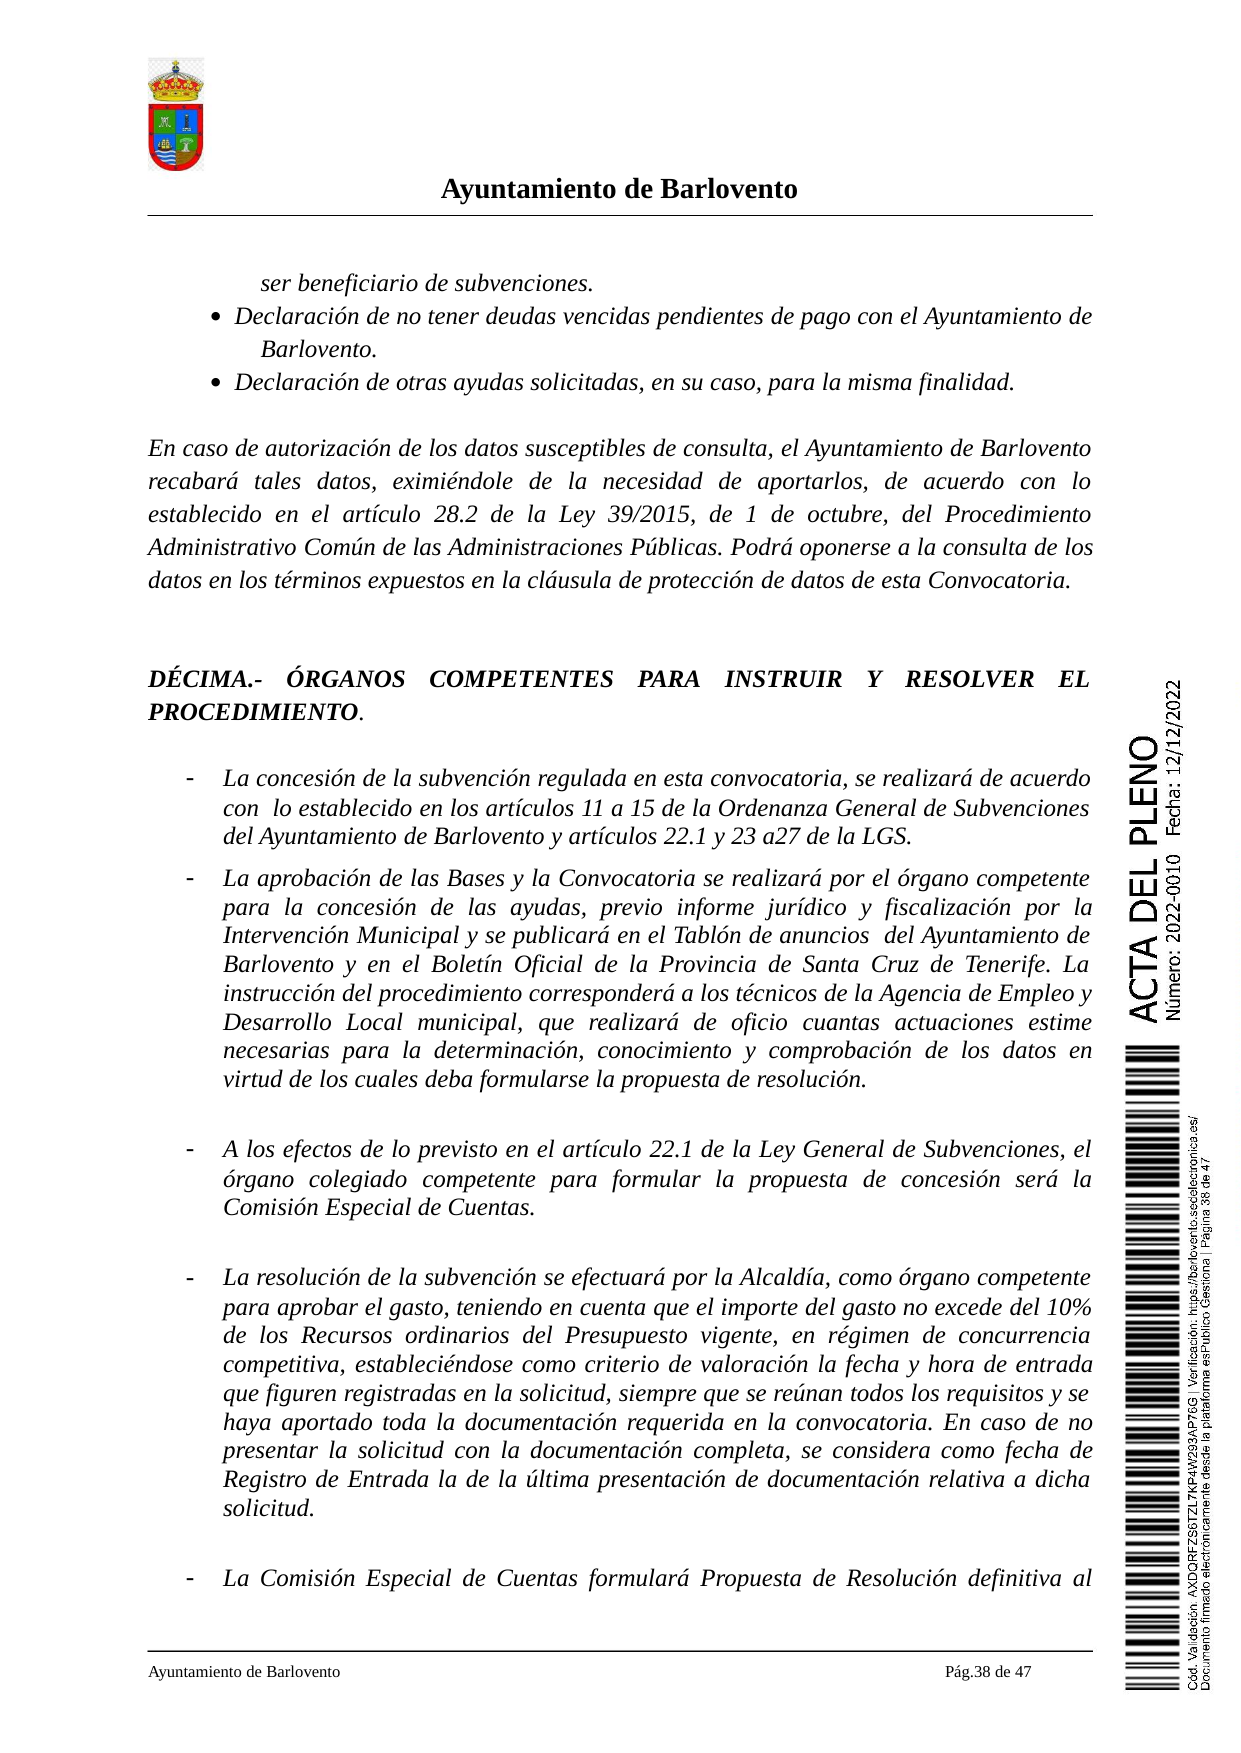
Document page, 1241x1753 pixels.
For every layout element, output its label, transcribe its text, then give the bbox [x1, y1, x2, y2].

text Barlovento. [260, 335, 1117, 363]
text para la concesión de las ayudas, previo informe jurídico y fiscalización por la [223, 893, 1117, 921]
text  [211, 307, 234, 330]
text La concesión de la subvención regulada en esta convocatoria, se realizará de acuerdo [223, 764, 1117, 792]
text para aprobar el gasto, teniendo en cuenta que el importe del gasto no excede del 10% [223, 1293, 1117, 1321]
text competitiva, estableciéndose como criterio de valoración la fecha y hora de entrada [223, 1350, 1117, 1378]
text - [185, 764, 219, 793]
text órgano colegiado competente para formular la propuesta de concesión será la [223, 1165, 1117, 1193]
text de los Recursos ordinarios del Presupuesto vigente, en régimen de concurrencia [223, 1322, 1117, 1349]
text - [185, 1563, 219, 1592]
text Declaración de no tener deudas vencidas pendientes de pago con el Ayuntamiento de [234, 302, 1117, 330]
text La resolución de la subvención se efectuará por la Alcaldía, como órgano competente [223, 1264, 1117, 1291]
text Ayuntamiento de Barlovento [148, 1662, 366, 1681]
text necesarias para la determinación, conocimiento y comprobación de los datos en [223, 1037, 1117, 1064]
text - [185, 863, 219, 892]
text establecido en el artículo 28.2 de la Ley 39/2015, de 1 de octubre, del Procedimiento [148, 500, 1117, 528]
text Declaración de otras ayudas solicitadas, en su caso, para la misma finalidad. [234, 368, 1117, 396]
text DÉCIMA.- ÓRGANOS COMPETENTES PARA INSTRUIR Y RESOLVER EL [148, 666, 1117, 693]
text La Comisión Especial de Cuentas formulará Propuesta de Resolución definitiva al [223, 1564, 1117, 1592]
text Pág.38 de 47 [945, 1662, 1056, 1681]
text Administrativo Común de las Administraciones Públicas. Podrá oponerse a la consulta de los [148, 533, 1117, 561]
text que figuren registradas en la solicitud, siempre que se reúnan todos los requisitos y se [223, 1379, 1117, 1407]
text del Ayuntamiento de Barlovento y artículos 22.1 y 23 a27 de la LGS. [223, 823, 1117, 850]
text Intervención Municipal y se publicará en el Tablón de anuncios del Ayuntamiento de [223, 922, 1117, 949]
text ser beneficiario de subvenciones. [260, 269, 618, 297]
text En caso de autorización de los datos susceptibles de consulta, el Ayuntamiento de Barlovento [148, 434, 1117, 462]
text - [185, 1135, 219, 1164]
text Registro de Entrada la de la última presentación de documentación relativa a dicha [223, 1465, 1117, 1493]
text La aprobación de las Bases y la Convocatoria se realizará por el órgano competente [223, 864, 1117, 892]
text presentar la solicitud con la documentación completa, se considera como fecha de [223, 1437, 1117, 1464]
text Comisión Especial de Cuentas. [223, 1194, 1117, 1221]
text instrucción del procedimiento corresponderá a los técnicos de la Agencia de Empleo y [223, 979, 1117, 1007]
text Barlovento y en el Boletín Oficial de la Provincia de Santa Cruz de Tenerife. La [223, 951, 1117, 978]
text solicitud. [223, 1494, 1117, 1522]
text Ayuntamiento de Barlovento [441, 173, 825, 205]
text datos en los términos expuestos en la cláusula de protección de datos de esta Convocatoria. [148, 566, 1117, 594]
text Desarrollo Local municipal, que realizará de oficio cuantas actuaciones estime [223, 1008, 1117, 1036]
text haya aportado toda la documentación requerida en la convocatoria. En caso de no [223, 1408, 1117, 1436]
text - [185, 1263, 219, 1292]
text A los efectos de lo previsto en el artículo 22.1 de la Ley General de Subvenciones, el [223, 1136, 1117, 1163]
text PROCEDIMIENTO. [148, 698, 1117, 726]
text recabará tales datos, eximiéndole de la necesidad de aportarlos, de acuerdo con lo [148, 467, 1117, 495]
picture [0, 0, 1241, 1753]
text virtud de los cuales deba formularse la propuesta de resolución. [223, 1066, 1117, 1093]
text con lo establecido en los artículos 11 a 15 de la Ordenanza General de Subvenciones [223, 794, 1117, 822]
text  [211, 373, 234, 396]
